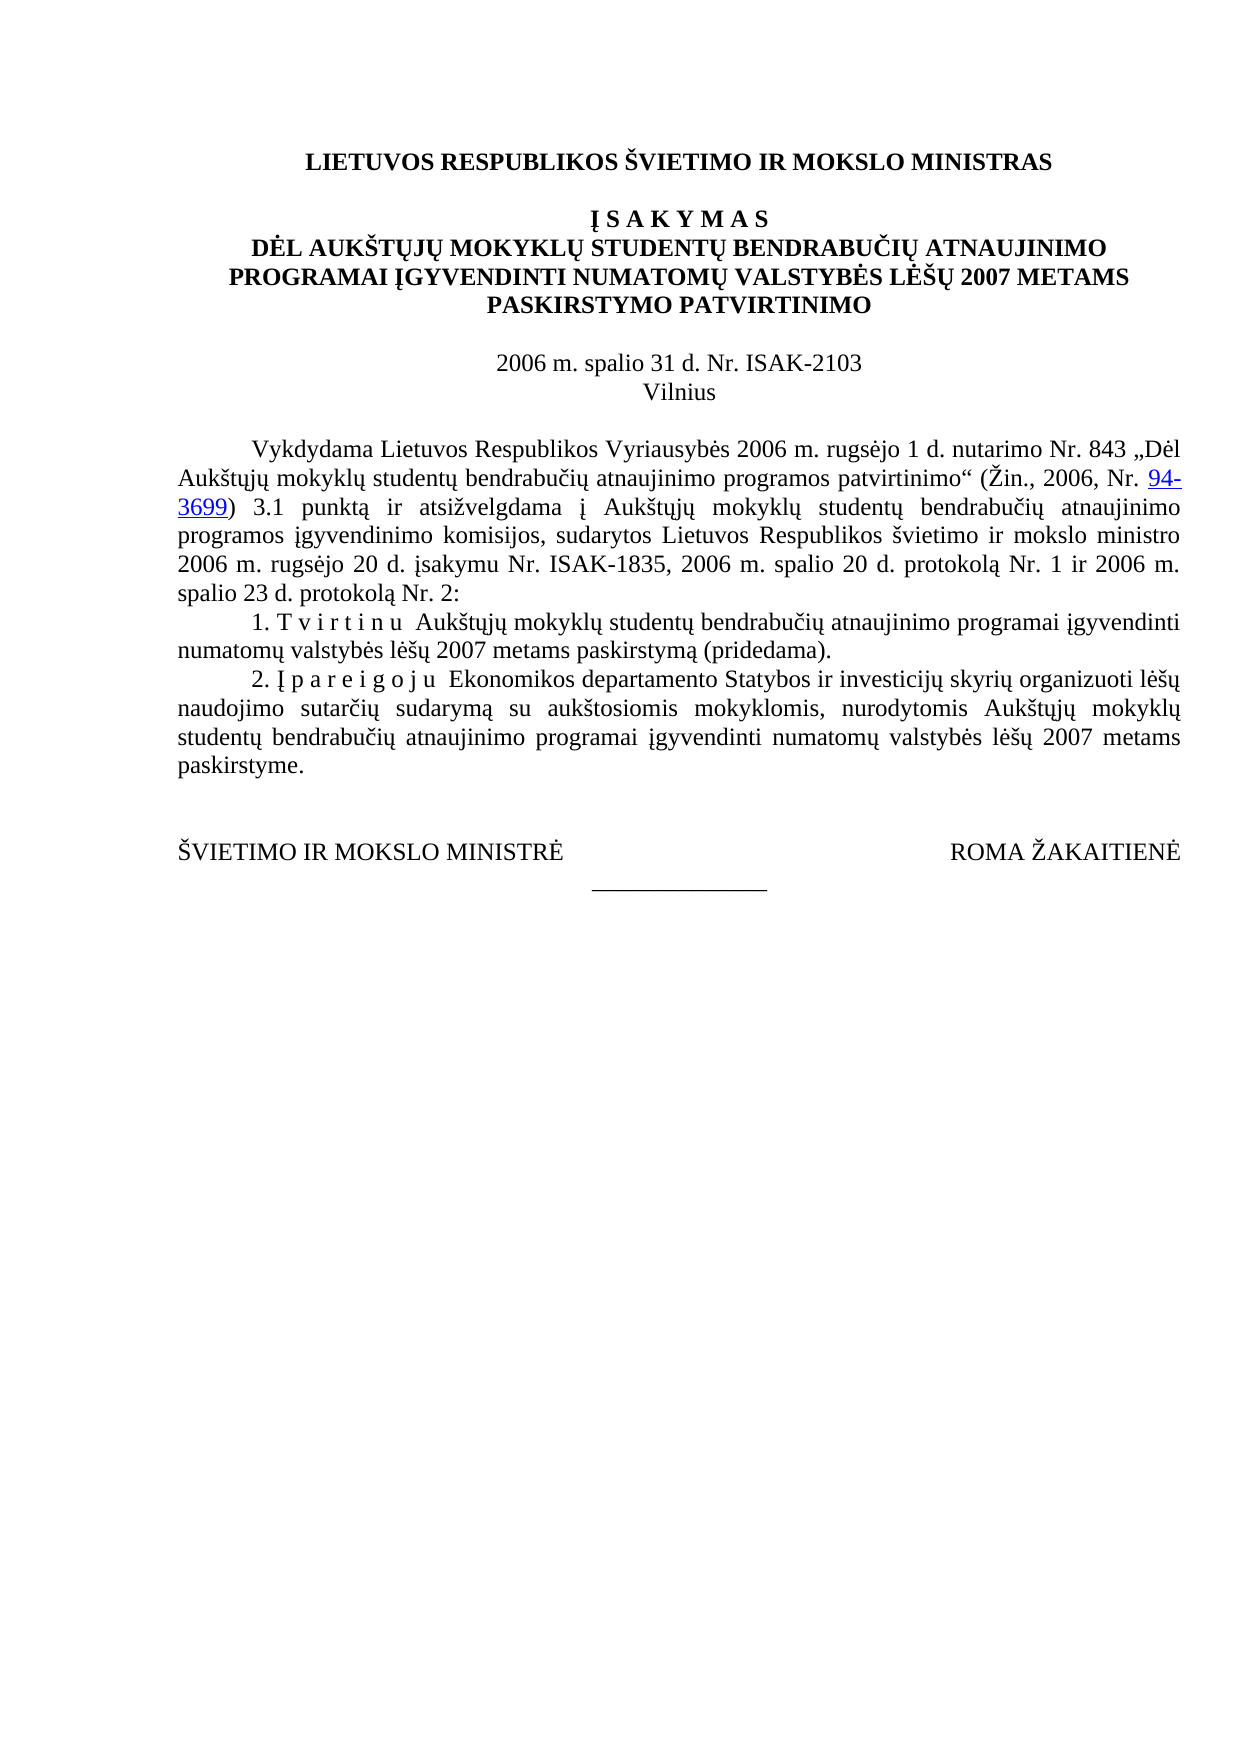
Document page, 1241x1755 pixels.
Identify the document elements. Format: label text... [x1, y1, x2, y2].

text 2. Įpareigoju Ekonomikos departamento Statybos ir investicijų skyrių organizuoti lėšų naudojimo sutarčių sudarymą su aukštosiomis mokyklomis, nurodytomis Aukštųjų mokyklų studentų bendrabučių atnaujinimo programai įgyvendinti numatomų valstybės lėšų 2007 metams paskirstyme. [177, 664, 1181, 779]
text Vykdydama Lietuvos Respublikos Vyriausybės 2006 m. rugsėjo 1 d. nutarimo Nr. 843 „Dėl Aukštųjų mokyklų studentų bendrabučių atnaujinimo programos patvirtinimo“ (Žin., 2006, Nr. 94-3699) 3.1 punktą ir atsižvelgdama į Aukštųjų mokyklų studentų bendrabučių atnaujinimo programos įgyvendinimo komisijos, sudarytos Lietuvos Respublikos švietimo ir mokslo ministro 2006 m. rugsėjo 20 d. įsakymu Nr. ISAK-1835, 2006 m. spalio 20 d. protokolą Nr. 1 ir 2006 m. spalio 23 d. protokolą Nr. 2: [177, 434, 1181, 607]
text DĖL AUKŠTŲJŲ MOKYKLŲ STUDENTŲ BENDRABUČIŲ ATNAUJINIMO PROGRAMAI ĮGYVENDINTI NUMATOMŲ VALSTYBĖS LĖŠŲ 2007 METAMS PASKIRSTYMO PATVIRTINIMO [177, 233, 1181, 319]
text ______________ [177, 866, 1181, 894]
text LIETUVOS RESPUBLIKOS ŠVIETIMO IR MOKSLO MINISTRAS [177, 147, 1181, 176]
text 1. Tvirtinu Aukštųjų mokyklų studentų bendrabučių atnaujinimo programai įgyvendinti numatomų valstybės lėšų 2007 metams paskirstymą (pridedama). [177, 607, 1181, 664]
text Vilnius [177, 377, 1181, 406]
text Į S A K Y M A S [177, 204, 1181, 233]
text 2006 m. spalio 31 d. Nr. ISAK-2103 [177, 348, 1181, 377]
text ŠVIETIMO IR MOKSLO MINISTRĖ ROMA ŽAKAITIENĖ [177, 837, 1181, 866]
